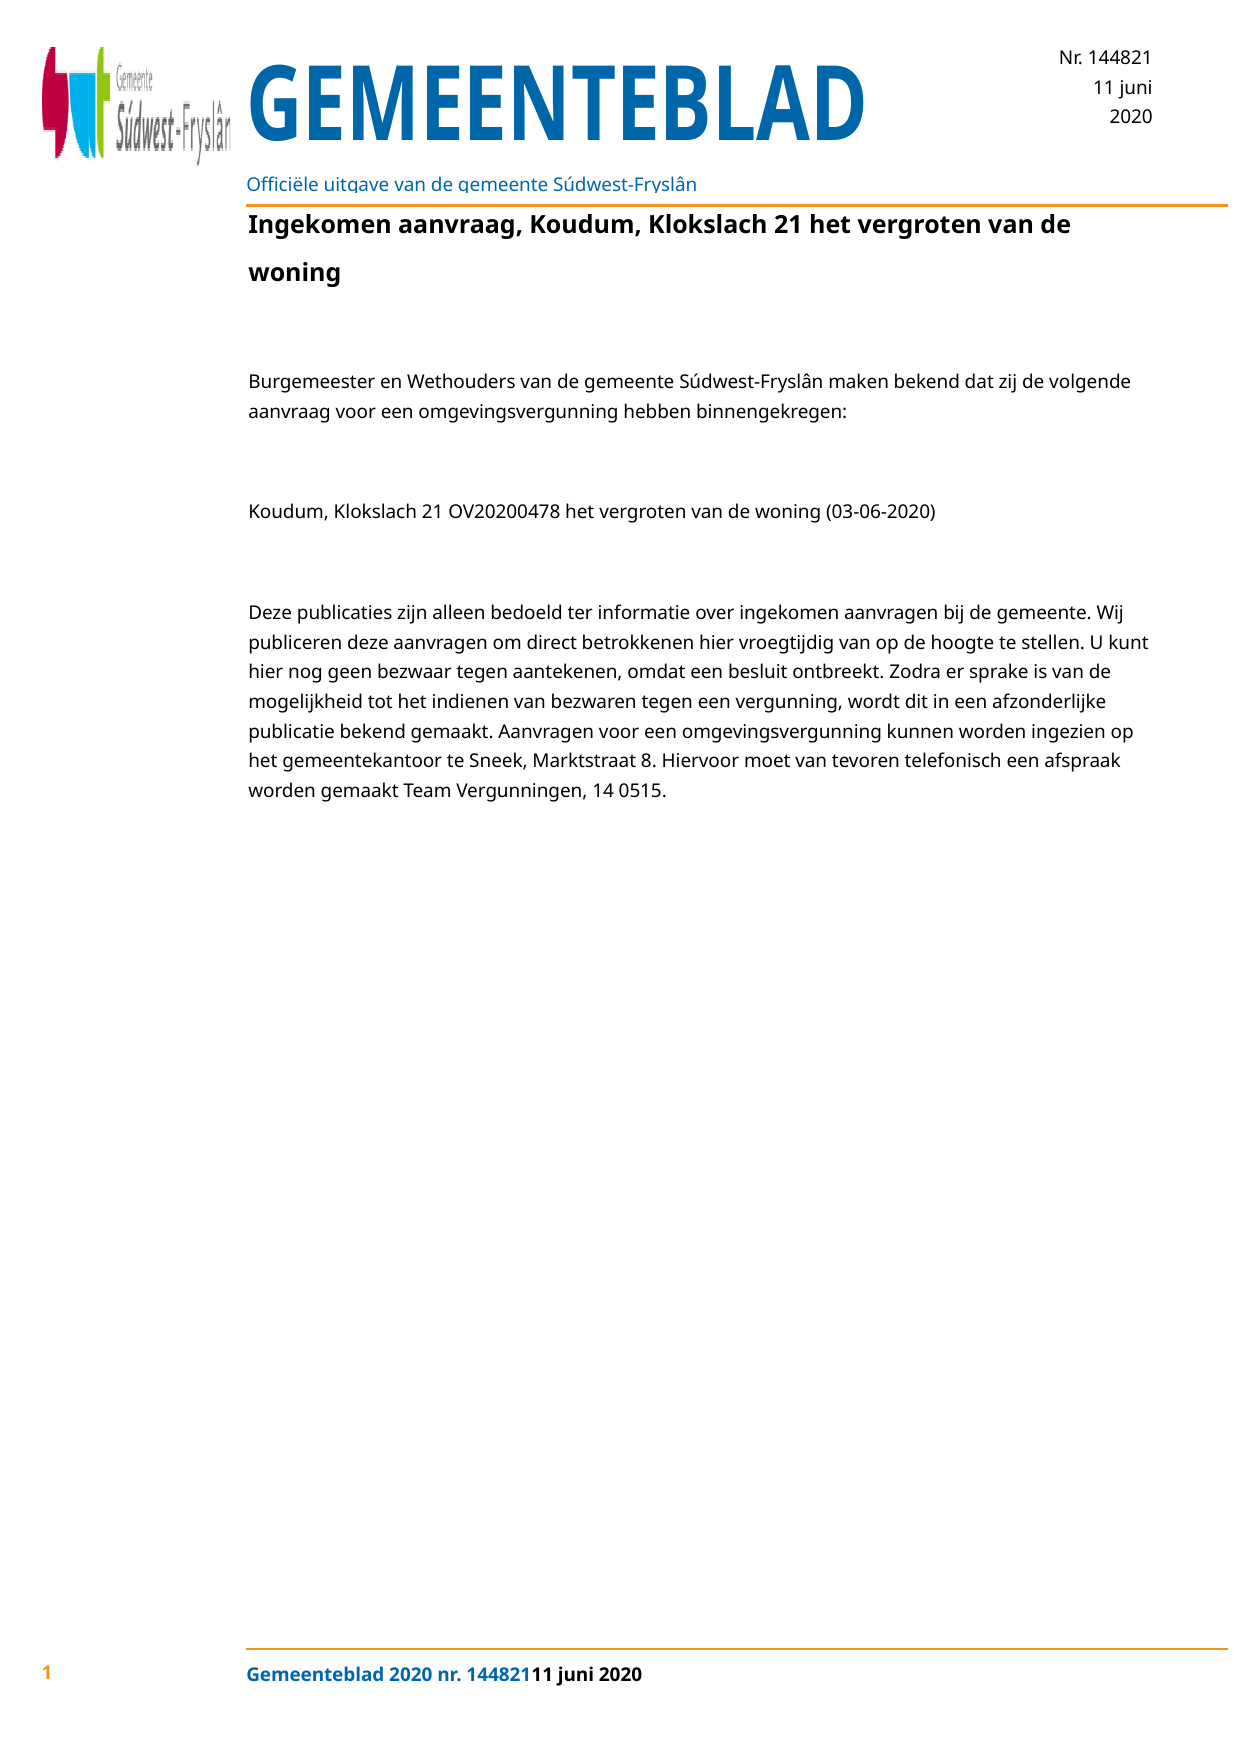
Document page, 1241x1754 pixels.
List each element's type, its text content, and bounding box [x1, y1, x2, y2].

text Deze publicaties zijn alleen bedoeld ter informatie over ingekomen aanvragen bij de gemeente. Wij publiceren deze aanvragen om direct betrokkenen hier vroegtijdig van op de hoogte te stellen. U kunt hier nog geen bezwaar tegen aantekenen, omdat een besluit ontbreekt. Zodra er sprake is van de mogelijkheid tot het indienen van bezwaren tegen een vergunning, wordt dit in een afzonderlijke publicatie bekend gemaakt. Aanvragen voor een omgevingsvergunning kunnen worden ingezien op het gemeentekantoor te Sneek, Marktstraat 8. Hiervoor moet van tevoren telefonisch een afspraak worden gemaakt Team Vergunningen, 14 0515. [248, 599, 1152, 803]
text Koudum, Klokslach 21 OV20200478 het vergroten van de woning (03-06-2020) [248, 499, 1152, 524]
text Ingekomen aanvraag, Koudum, Klokslach 21 het vergroten van de woning [248, 207, 1152, 288]
picture [41, 47, 231, 172]
text Burgemeester en Wethouders van de gemeente Súdwest-Fryslân maken bekend dat zij de volgende aanvraag voor een omgevingsvergunning hebben binnengekregen: [248, 368, 1152, 424]
